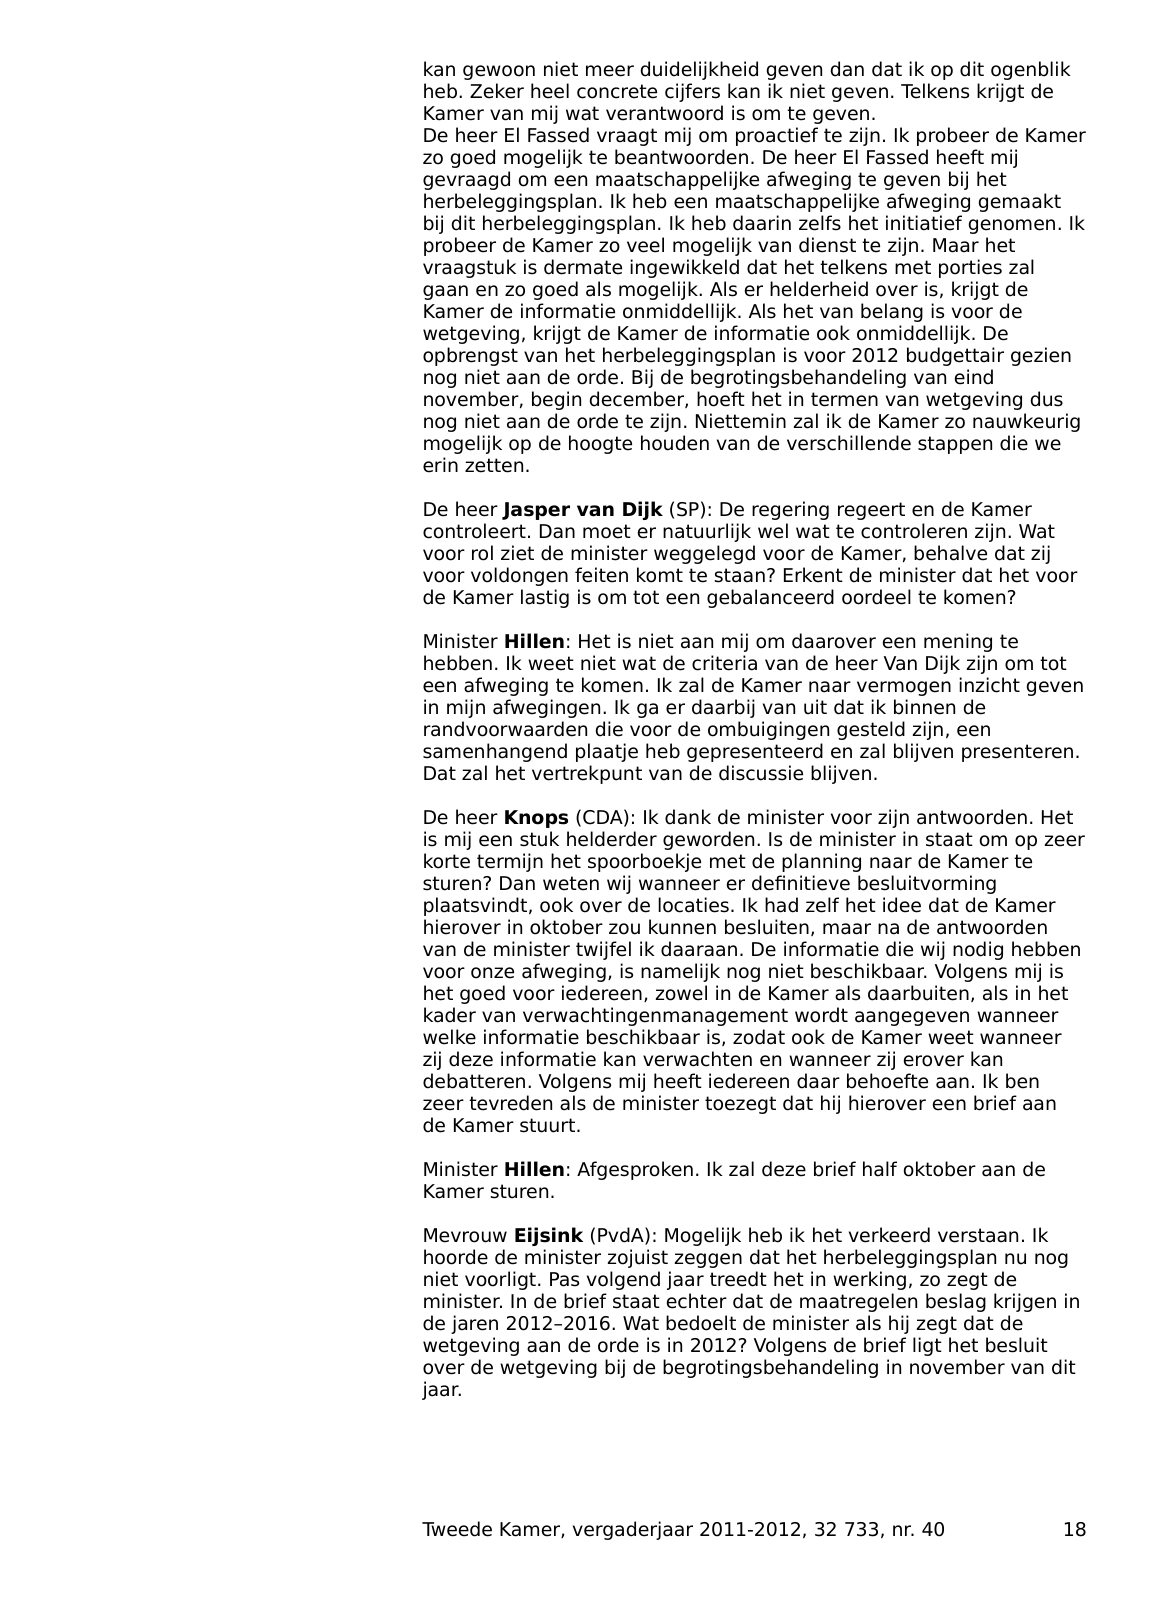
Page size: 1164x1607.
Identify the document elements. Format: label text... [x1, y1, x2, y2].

text Minister Hillen: Het is niet aan mij om daarover een mening te hebben. Ik weet niet wat de criteria van de heer Van Dijk zijn om tot een afweging te komen. Ik zal de Kamer naar vermogen inzicht geven in mijn afwegingen. Ik ga er daarbij van uit dat ik binnen de randvoorwaarden die voor de ombuigingen gesteld zijn, een samenhangend plaatje heb gepresenteerd en zal blijven presenteren. Dat zal het vertrekpunt van de discussie blijven. [422, 631, 1087, 785]
text De heer Jasper van Dijk (SP): De regering regeert en de Kamer controleert. Dan moet er natuurlijk wel wat te controleren zijn. Wat voor rol ziet de minister weggelegd voor de Kamer, behalve dat zij voor voldongen feiten komt te staan? Erkent de minister dat het voor de Kamer lastig is om tot een gebalanceerd oordeel te komen? [422, 499, 1087, 609]
text Minister Hillen: Afgesproken. Ik zal deze brief half oktober aan de Kamer sturen. [422, 1159, 1087, 1203]
text kan gewoon niet meer duidelijkheid geven dan dat ik op dit ogenblik heb. Zeker heel concrete cijfers kan ik niet geven. Telkens krijgt de Kamer van mij wat verantwoord is om te geven. [422, 59, 1087, 125]
text De heer Knops (CDA): Ik dank de minister voor zijn antwoorden. Het is mij een stuk helderder geworden. Is de minister in staat om op zeer korte termijn het spoorboekje met de planning naar de Kamer te sturen? Dan weten wij wanneer er definitieve besluitvorming plaatsvindt, ook over de locaties. Ik had zelf het idee dat de Kamer hierover in oktober zou kunnen besluiten, maar na de antwoorden van de minister twijfel ik daaraan. De informatie die wij nodig hebben voor onze afweging, is namelijk nog niet beschikbaar. Volgens mij is het goed voor iedereen, zowel in de Kamer als daarbuiten, als in het kader van verwachtingenmanagement wordt aangegeven wanneer welke informatie beschikbaar is, zodat ook de Kamer weet wanneer zij deze informatie kan verwachten en wanneer zij erover kan debatteren. Volgens mij heeft iedereen daar behoefte aan. Ik ben zeer tevreden als de minister toezegt dat hij hierover een brief aan de Kamer stuurt. [422, 807, 1087, 1137]
text De heer El Fassed vraagt mij om proactief te zijn. Ik probeer de Kamer zo goed mogelijk te beantwoorden. De heer El Fassed heeft mij gevraagd om een maatschappelijke afweging te geven bij het herbeleggingsplan. Ik heb een maatschappelijke afweging gemaakt bij dit herbeleggingsplan. Ik heb daarin zelfs het initiatief genomen. Ik probeer de Kamer zo veel mogelijk van dienst te zijn. Maar het vraagstuk is dermate ingewikkeld dat het telkens met porties zal gaan en zo goed als mogelijk. Als er helderheid over is, krijgt de Kamer de informatie onmiddellijk. Als het van belang is voor de wetgeving, krijgt de Kamer de informatie ook onmiddellijk. De opbrengst van het herbeleggingsplan is voor 2012 budgettair gezien nog niet aan de orde. Bij de begrotingsbehandeling van eind november, begin december, hoeft het in termen van wetgeving dus nog niet aan de orde te zijn. Niettemin zal ik de Kamer zo nauwkeurig mogelijk op de hoogte houden van de verschillende stappen die we erin zetten. [422, 125, 1087, 477]
text Mevrouw Eijsink (PvdA): Mogelijk heb ik het verkeerd verstaan. Ik hoorde de minister zojuist zeggen dat het herbeleggingsplan nu nog niet voorligt. Pas volgend jaar treedt het in werking, zo zegt de minister. In de brief staat echter dat de maatregelen beslag krijgen in de jaren 2012–2016. Wat bedoelt de minister als hij zegt dat de wetgeving aan de orde is in 2012? Volgens de brief ligt het besluit over de wetgeving bij de begrotingsbehandeling in november van dit jaar. [422, 1225, 1087, 1401]
